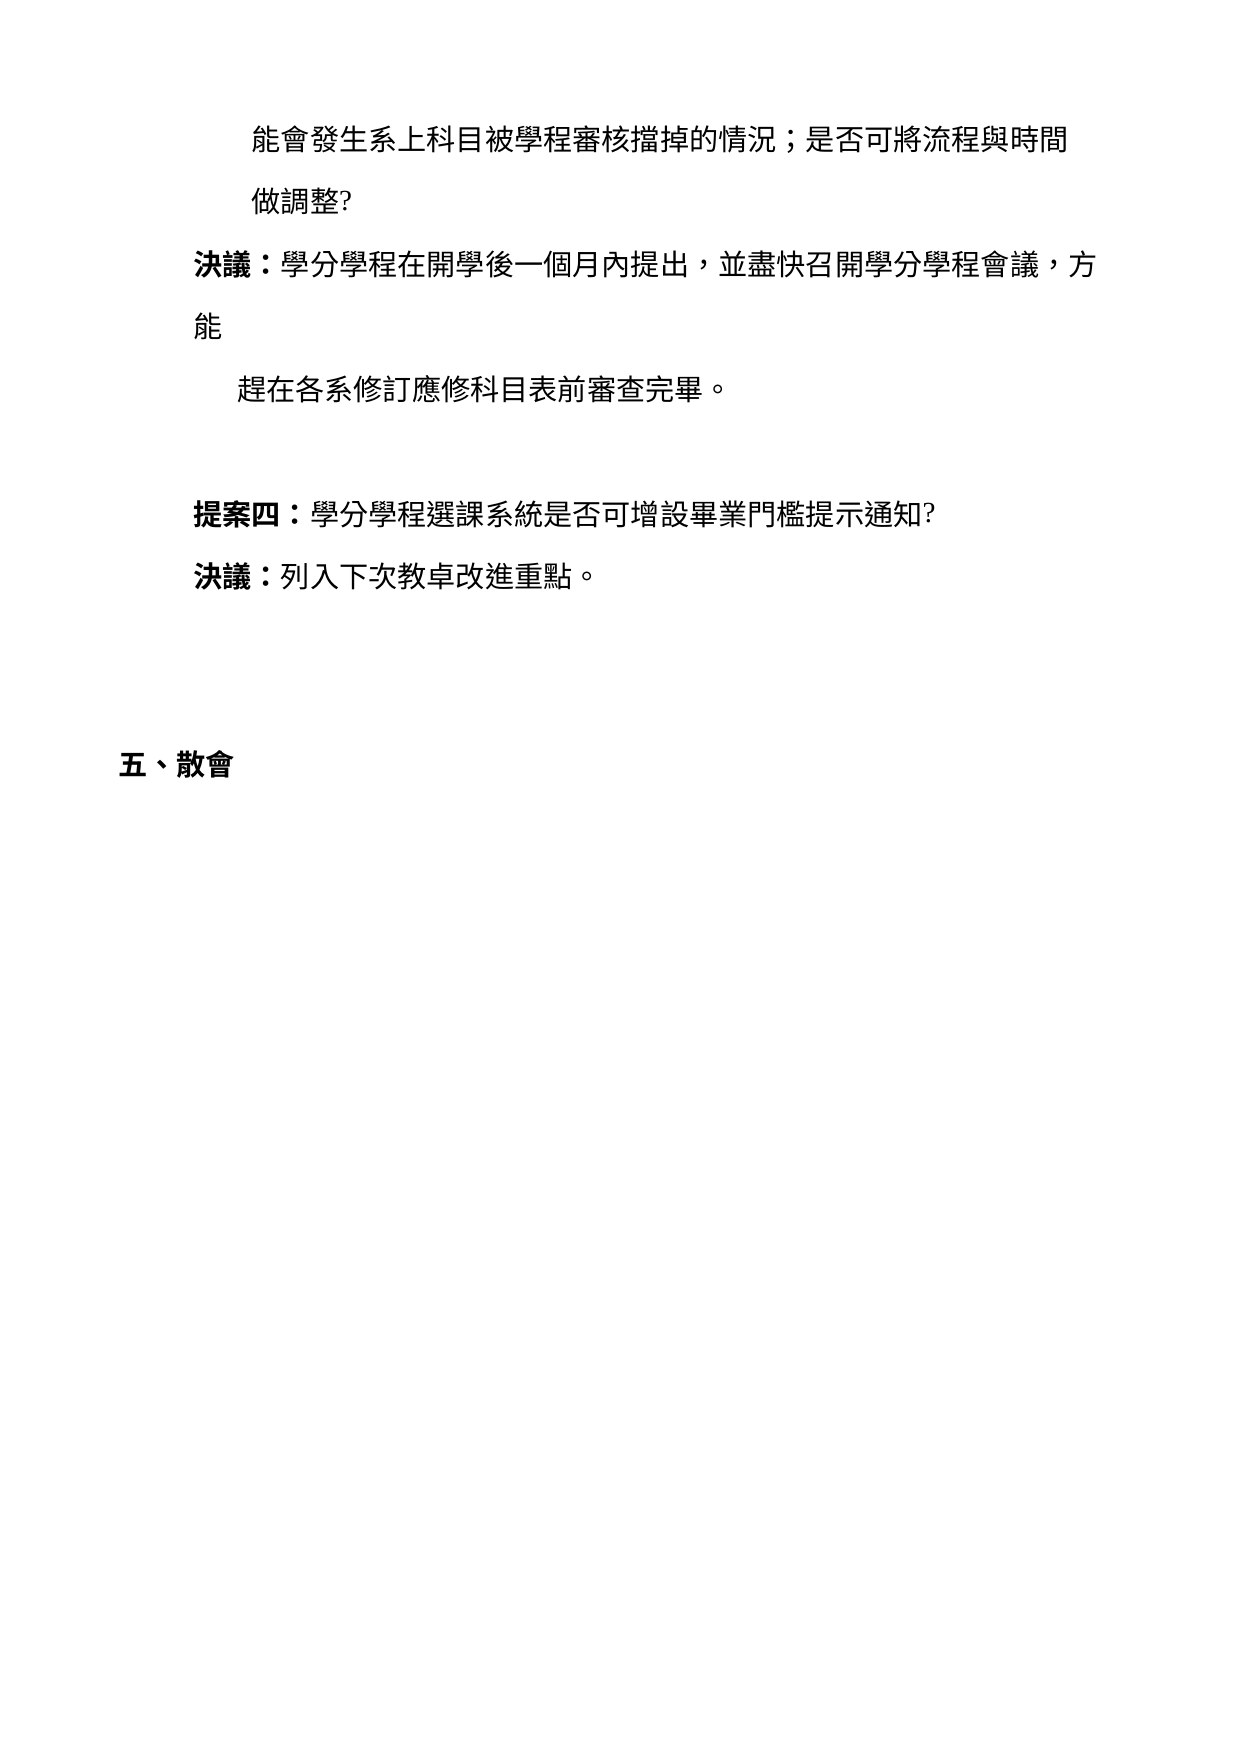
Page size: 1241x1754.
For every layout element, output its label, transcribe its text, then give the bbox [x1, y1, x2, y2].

text 能會發生系上科目被學程審核擋掉的情況；是否可將流程與時間 [193, 96, 1122, 158]
text 決議：學分學程在開學後一個月內提出，並盡快召開學分學程會議，方能 [193, 221, 1122, 346]
text 做調整? [193, 158, 1122, 221]
text 提案四：學分學程選課系統是否可增設畢業門檻提示通知? [193, 471, 1122, 533]
text 趕在各系修訂應修科目表前審查完畢。 [193, 346, 1122, 408]
text 五、散會 [118, 721, 1122, 783]
text 決議：列入下次教卓改進重點。 [193, 533, 1122, 596]
